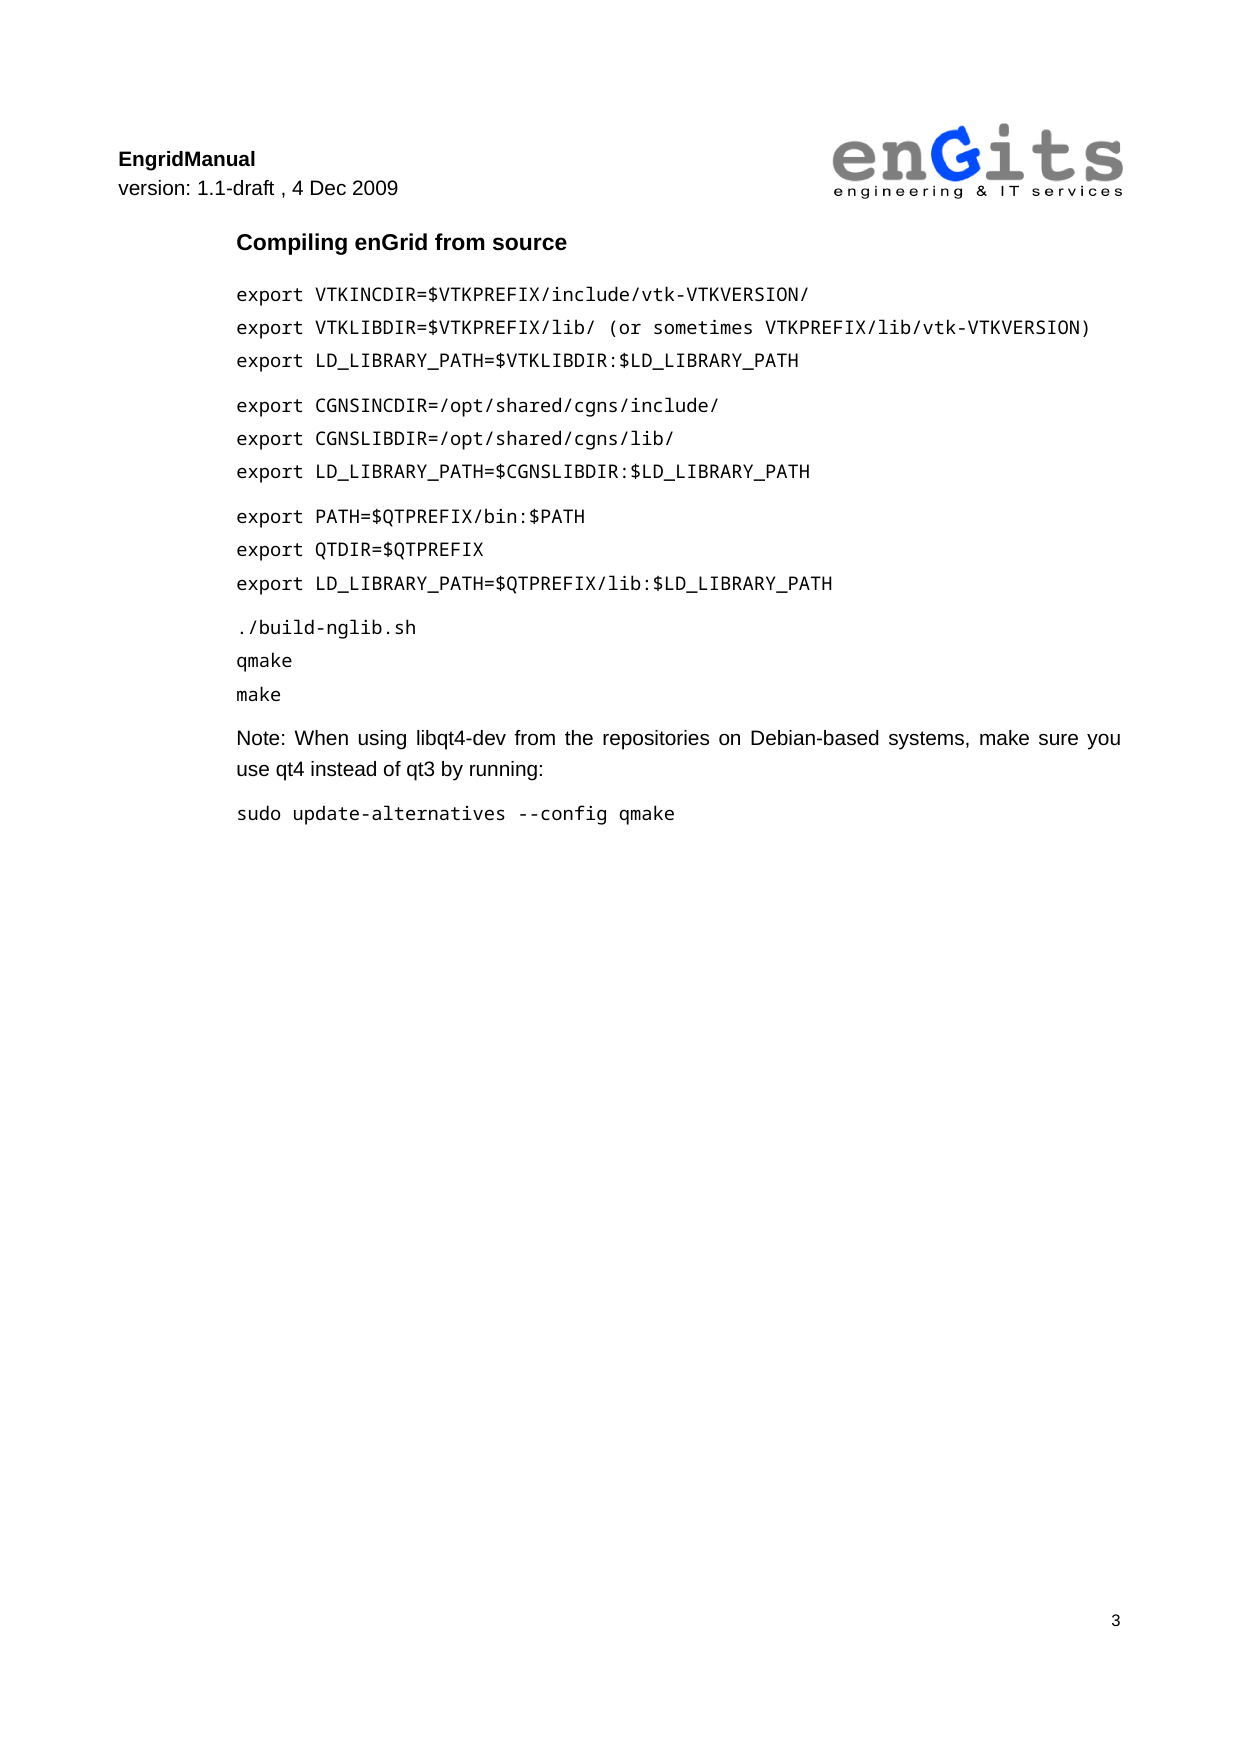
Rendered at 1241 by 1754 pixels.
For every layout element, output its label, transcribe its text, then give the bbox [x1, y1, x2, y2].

subtitle Compiling enGrid from source [236, 229, 1122, 255]
text export VTKINCDIR=$VTKPREFIX/include/vtk-VTKVERSION/ export VTKLIBDIR=$VTKPREFIX/lib/ (or sometimes VTKPREFIX/lib/vtk-VTKVERSION) export LD_LIBRARY_PATH=$VTKLIBDIR:$LD_LIBRARY_PATH [236, 281, 1122, 373]
text Note: When using libqt4-dev from the repositories on Debian-based systems, make sure you use qt4 instead of qt3 by running: [236, 726, 1122, 781]
picture [823, 122, 1131, 200]
text export PATH=$QTPREFIX/bin:$PATH export QTDIR=$QTPREFIX export LD_LIBRARY_PATH=$QTPREFIX/lib:$LD_LIBRARY_PATH [236, 503, 1122, 595]
text export CGNSINCDIR=/opt/shared/cgns/include/ export CGNSLIBDIR=/opt/shared/cgns/lib/ export LD_LIBRARY_PATH=$CGNSLIBDIR:$LD_LIBRARY_PATH [236, 392, 1122, 484]
text sudo update-alternatives --config qmake [236, 800, 1002, 825]
text ./build-nglib.sh qmake make [236, 615, 1122, 706]
